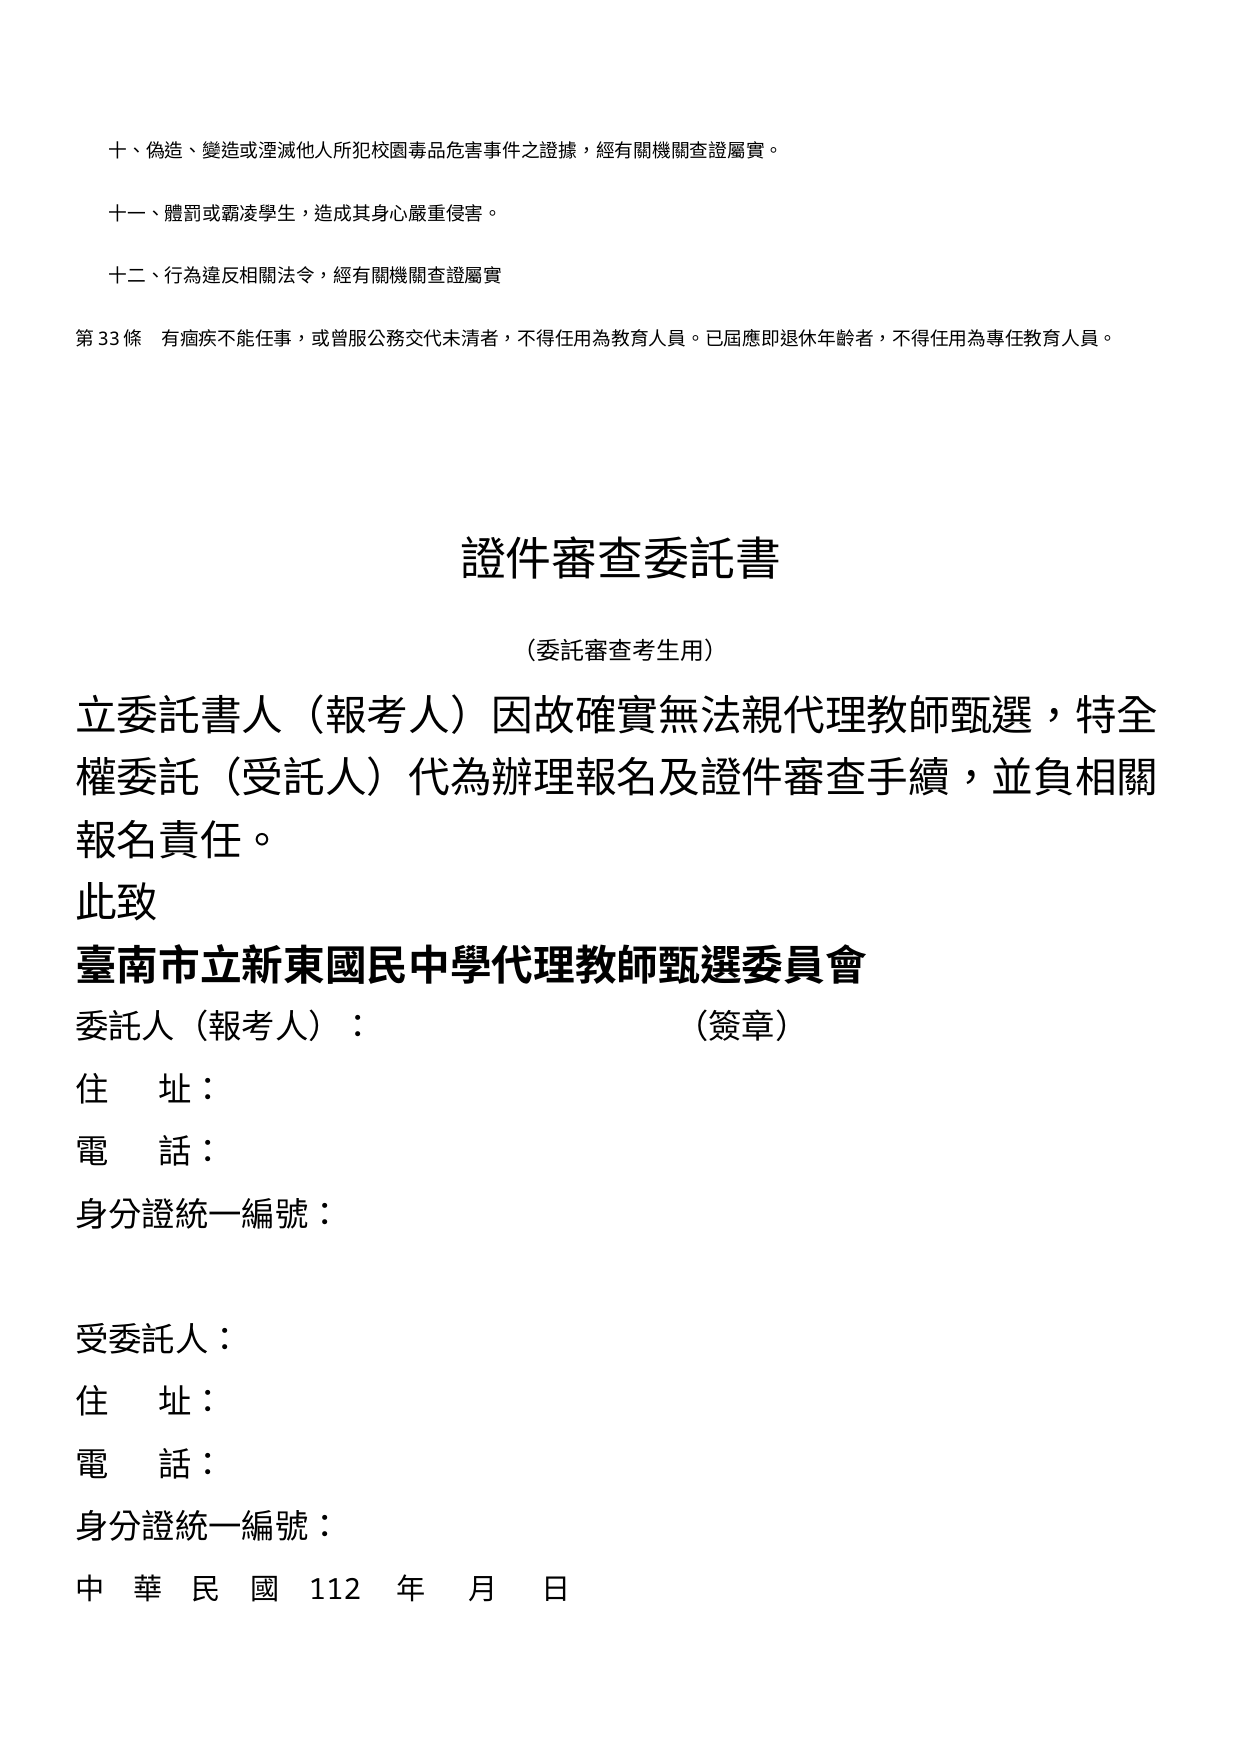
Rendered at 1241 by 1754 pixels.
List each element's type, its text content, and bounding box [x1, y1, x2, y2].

text 身分證統一編號： [75, 1170, 1165, 1233]
text （委託審查考生用） [75, 608, 1165, 670]
text 電 話： [75, 1420, 1165, 1483]
text 住 址： [75, 1358, 1165, 1420]
text 立委託書人（報考人）因故確實無法親代理教師甄選，特全權委託（受託人）代為辦理報名及證件審查手續，並負相關報名責任。 [75, 670, 1165, 858]
text 委託人（報考人）： （簽章） [75, 983, 1165, 1045]
text 中 華 民 國 112 年 月 日 [75, 1545, 1165, 1608]
text 身分證統一編號： [75, 1483, 1165, 1545]
text 受委託人： [75, 1295, 1165, 1358]
text 此致 [75, 858, 1165, 920]
text 十二、行為違反相關法令，經有關機關查證屬實 [75, 233, 1165, 295]
text 第33條 有痼疾不能任事，或曾服公務交代未清者，不得任用為教育人員。已屆應即退休年齡者，不得任用為專任教育人員。 [75, 295, 1165, 358]
text 臺南市立新東國民中學代理教師甄選委員會 [75, 920, 1165, 983]
text 電 話： [75, 1108, 1165, 1170]
text 證件審查委託書 [75, 483, 1165, 608]
text 十一、體罰或霸凌學生，造成其身心嚴重侵害。 [75, 170, 1165, 233]
text 住 址： [75, 1045, 1165, 1108]
text 十、偽造、變造或湮滅他人所犯校園毒品危害事件之證據，經有關機關查證屬實。 [75, 108, 1165, 170]
